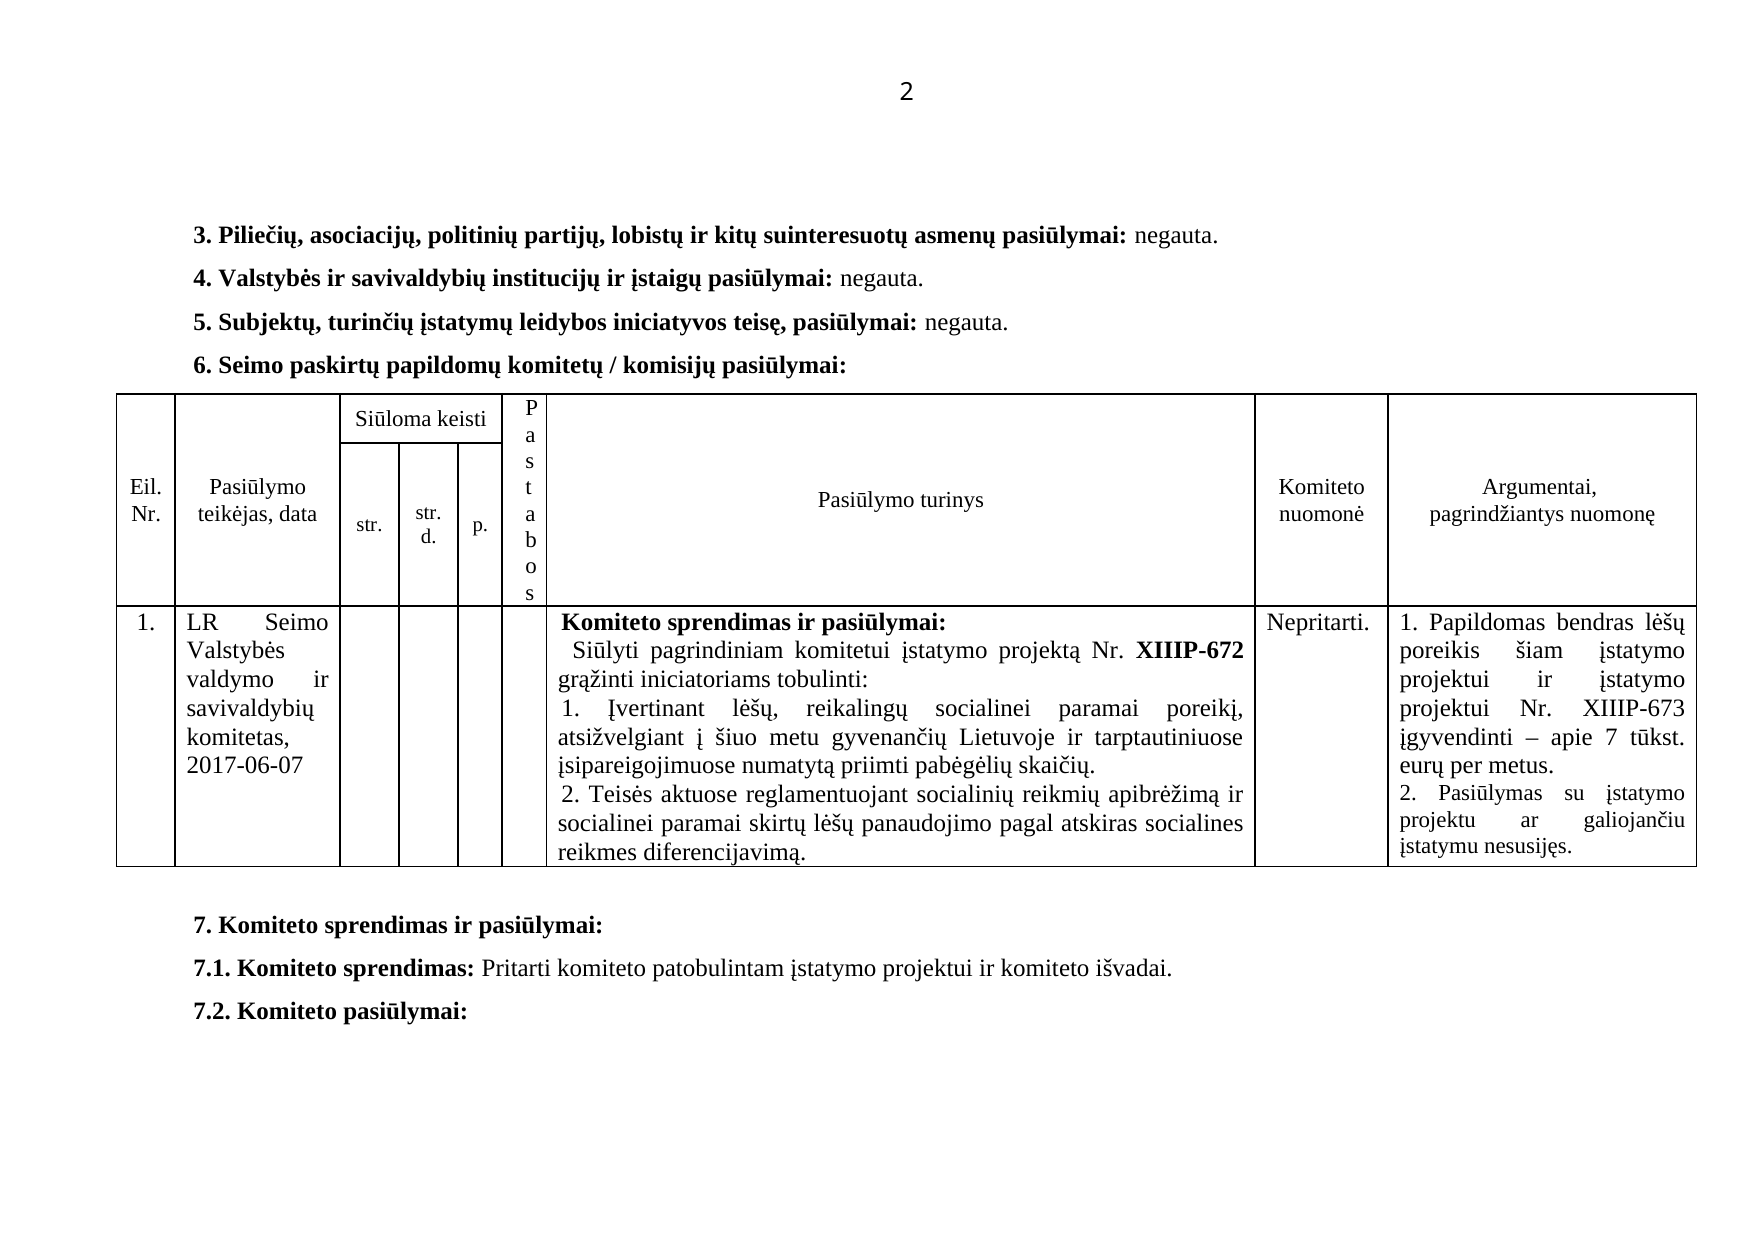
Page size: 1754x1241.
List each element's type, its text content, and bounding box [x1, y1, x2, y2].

table_cell [341, 607, 398, 866]
text 7.1. Komiteto sprendimas: Pritarti komiteto patobulintam įstatymo projektui ir komiteto išvadai. [118, 953, 1695, 982]
table_header Pasiūlymo teikėjas, data [176, 395, 339, 605]
table_cell Nepritarti. [1256, 607, 1387, 866]
table_cell LR Seimo Valstybės valdymo ir savivaldybių komitetas, 2017-06-07 [176, 607, 339, 866]
table_header Eil. Nr. [117, 395, 174, 605]
table_cell str. d. [400, 444, 457, 605]
table_header Pasiūlymo turinys [547, 395, 1254, 605]
table_cell 1. Papildomas bendras lėšų poreikis šiam įstatymo projektui ir įstatymo projektui Nr. XIIIP-673 įgyvendinti – apie 7 tūkst. eurų per metus. 2. Pasiūlymas su įstatymo projektu ar galiojančiu įstatymu nesusijęs. [1389, 607, 1696, 866]
table_cell p. [459, 444, 501, 605]
table_cell [400, 607, 457, 866]
text 7. Komiteto sprendimas ir pasiūlymai: [118, 910, 1695, 939]
table_header Komiteto nuomonė [1256, 395, 1387, 605]
table_header Siūloma keisti [341, 395, 501, 442]
table_cell [503, 607, 546, 866]
text 7.2. Komiteto pasiūlymai: [118, 996, 1695, 1025]
text 5. Subjektų, turinčių įstatymų leidybos iniciatyvos teisę, pasiūlymai: negauta. [118, 307, 1695, 335]
table_cell [459, 607, 501, 866]
text 6. Seimo paskirtų papildomų komitetų / komisijų pasiūlymai: [118, 350, 1695, 378]
text 4. Valstybės ir savivaldybių institucijų ir įstaigų pasiūlymai: negauta. [118, 263, 1695, 292]
table_cell str. [341, 444, 398, 605]
table_header Pastabos [503, 395, 546, 605]
table_header Argumentai, pagrindžiantys nuomonę [1389, 395, 1696, 605]
table_cell Komiteto sprendimas ir pasiūlymai: Siūlyti pagrindiniam komitetui įstatymo projektą Nr. XIIIP-672 grąžinti iniciatoriams tobulinti: 1. Įvertinant lėšų, reikalingų socialinei paramai poreikį, atsižvelgiant į šiuo metu gyvenančių Lietuvoje ir tarptautiniuose įsipareigojimuose numatytą priimti pabėgėlių skaičių. 2. Teisės aktuose reglamentuojant socialinių reikmių apibrėžimą ir socialinei paramai skirtų lėšų panaudojimo pagal atskiras socialines reikmes diferencijavimą. [547, 607, 1254, 866]
text 3. Piliečių, asociacijų, politinių partijų, lobistų ir kitų suinteresuotų asmenų pasiūlymai: negauta. [118, 220, 1695, 249]
table_cell 1. [117, 607, 174, 866]
